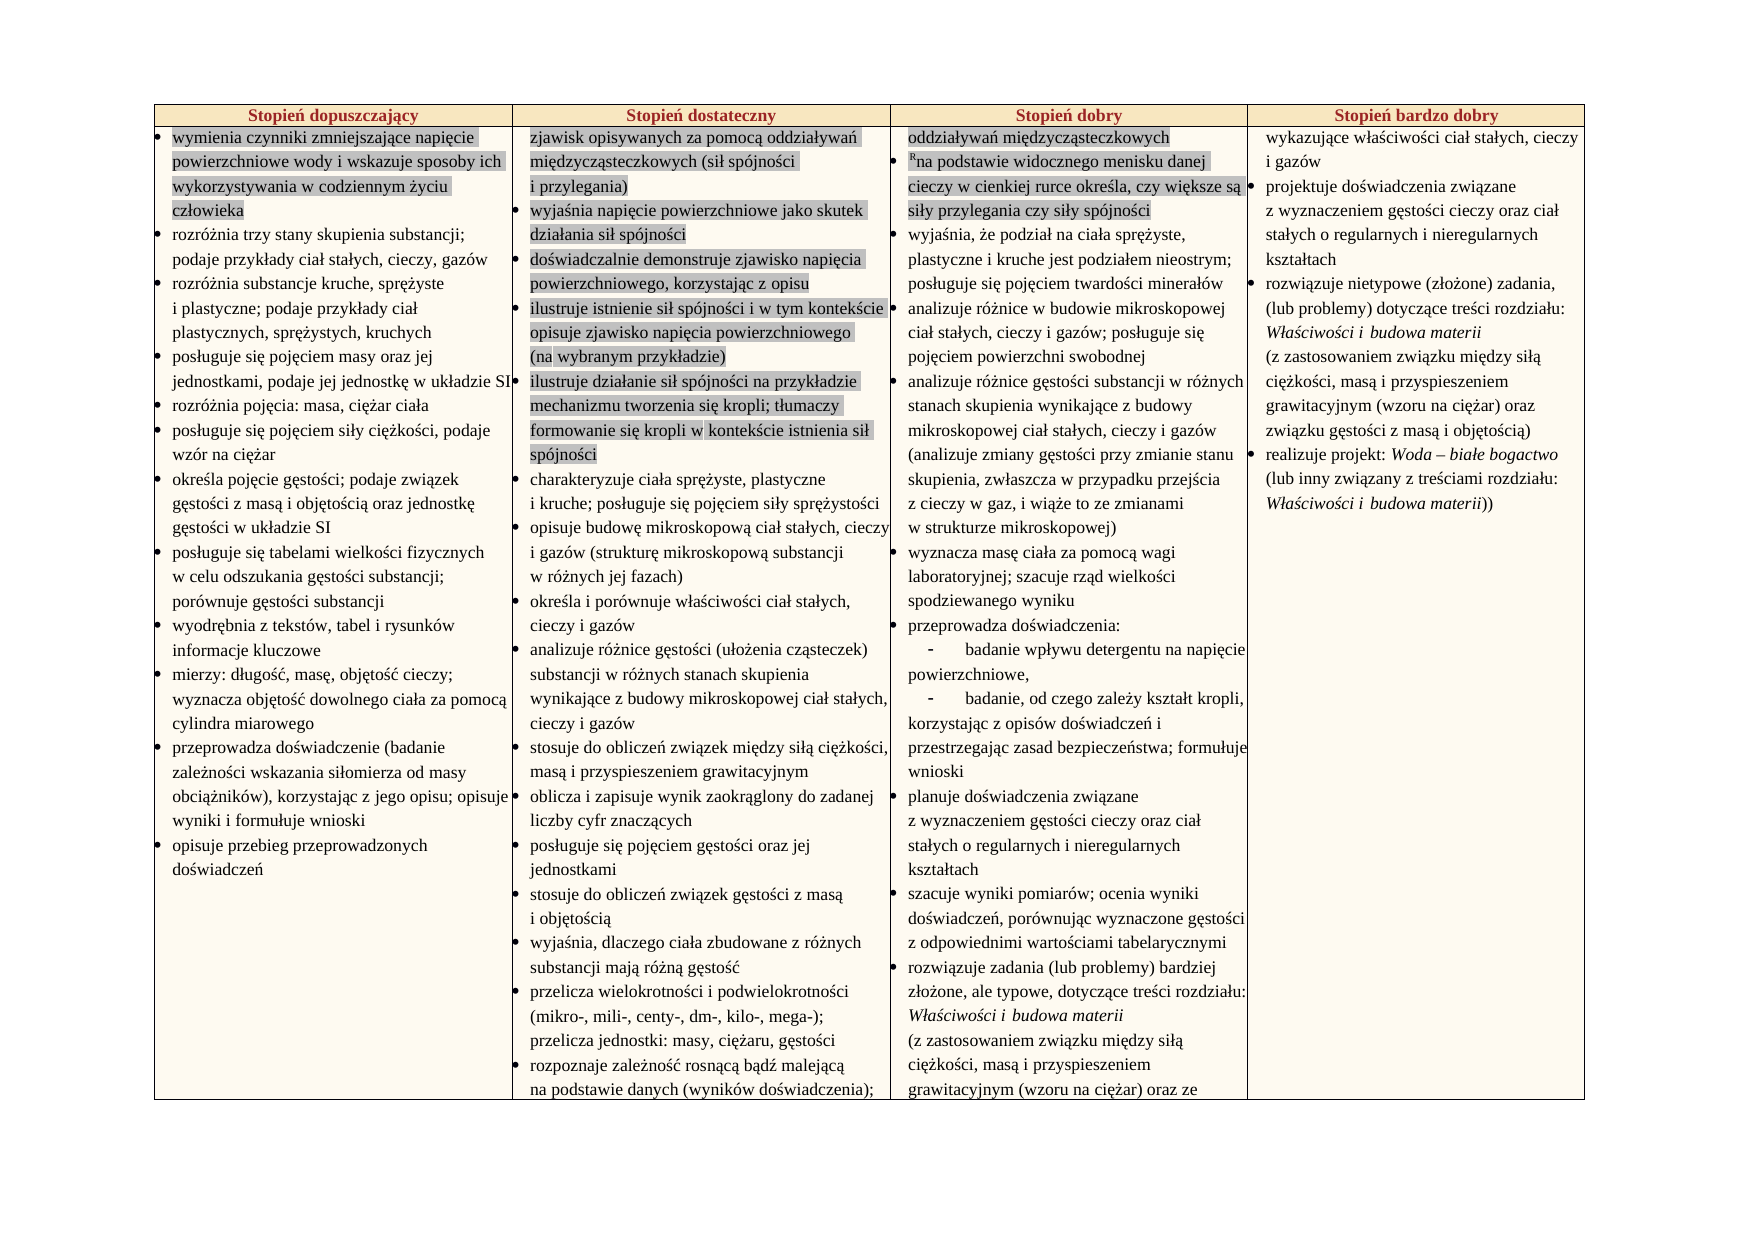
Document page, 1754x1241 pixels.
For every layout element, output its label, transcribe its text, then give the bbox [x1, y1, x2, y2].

table_cell oddziaływań międzycząsteczkowych Rna podstawie widocznego menisku danej cieczy w cienkiej rurce określa, czy większe są siły przylegania czy siły spójności wyjaśnia, że podział na ciała sprężyste, plastyczne i kruche jest podziałem nieostrym; posługuje się pojęciem twardości minerałów analizuje różnice w budowie mikroskopowej ciał stałych, cieczy i gazów; posługuje się pojęciem powierzchni swobodnej analizuje różnice gęstości substancji w różnych stanach skupienia wynikające z budowy mikroskopowej ciał stałych, cieczy i gazów (analizuje zmiany gęstości przy zmianie stanu skupienia, zwłaszcza w przypadku przejścia z cieczy w gaz, i wiąże to ze zmianami w strukturze mikroskopowej) wyznacza masę ciała za pomocą wagi laboratoryjnej; szacuje rząd wielkości spodziewanego wyniku przeprowadza doświadczenia: badanie wpływu detergentu na napięcie powierzchniowe, badanie, od czego zależy kształt kropli, korzystając z opisów doświadczeń i przestrzegając zasad bezpieczeństwa; formułuje wnioski planuje doświadczenia związane z wyznaczeniem gęstości cieczy oraz ciał stałych o regularnych i nieregularnych kształtach szacuje wyniki pomiarów; ocenia wyniki doświadczeń, porównując wyznaczone gęstości z odpowiednimi wartościami tabelarycznymi rozwiązuje zadania (lub problemy) bardziej złożone, ale typowe, dotyczące treści rozdziału: Właściwości i budowa materii (z zastosowaniem związku między siłą ciężkości, masą i przyspieszeniem grawitacyjnym (wzoru na ciężar) oraz ze [891, 127, 1247, 1099]
table_header Stopień bardzo dobry [1248, 105, 1584, 126]
table_header Stopień dobry [891, 105, 1247, 126]
table_cell zjawisk opisywanych za pomocą oddziaływań międzycząsteczkowych (sił spójności i przylegania) wyjaśnia napięcie powierzchniowe jako skutek działania sił spójności doświadczalnie demonstruje zjawisko napięcia powierzchniowego, korzystając z opisu ilustruje istnienie sił spójności i w tym kontekście opisuje zjawisko napięcia powierzchniowego (na wybranym przykładzie) ilustruje działanie sił spójności na przykładzie mechanizmu tworzenia się kropli; tłumaczy formowanie się kropli w kontekście istnienia sił spójności charakteryzuje ciała sprężyste, plastyczne i kruche; posługuje się pojęciem siły sprężystości opisuje budowę mikroskopową ciał stałych, cieczy i gazów (strukturę mikroskopową substancji w różnych jej fazach) określa i porównuje właściwości ciał stałych, cieczy i gazów analizuje różnice gęstości (ułożenia cząsteczek) substancji w różnych stanach skupienia wynikające z budowy mikroskopowej ciał stałych, cieczy i gazów stosuje do obliczeń związek między siłą ciężkości, masą i przyspieszeniem grawitacyjnym oblicza i zapisuje wynik zaokrąglony do zadanej liczby cyfr znaczących posługuje się pojęciem gęstości oraz jej jednostkami stosuje do obliczeń związek gęstości z masą i objętością wyjaśnia, dlaczego ciała zbudowane z różnych substancji mają różną gęstość przelicza wielokrotności i podwielokrotności (mikro-, mili-, centy-, dm-, kilo-, mega-); przelicza jednostki: masy, ciężaru, gęstości rozpoznaje zależność rosnącą bądź malejącą na podstawie danych (wyników doświadczenia); [513, 127, 890, 1099]
table_header Stopień dopuszczający [155, 105, 512, 126]
table_cell wykazujące właściwości ciał stałych, cieczy i gazów projektuje doświadczenia związane z wyznaczeniem gęstości cieczy oraz ciał stałych o regularnych i nieregularnych kształtach rozwiązuje nietypowe (złożone) zadania, (lub problemy) dotyczące treści rozdziału: Właściwości i budowa materii (z zastosowaniem związku między siłą ciężkości, masą i przyspieszeniem grawitacyjnym (wzoru na ciężar) oraz związku gęstości z masą i objętością) realizuje projekt: Woda – białe bogactwo (lub inny związany z treściami rozdziału: Właściwości i budowa materii)) [1248, 127, 1584, 1099]
table_cell Uczeń: podaje przykłady zjawisk świadczące o cząsteczkowej budowie materii posługuje się pojęciem napięcia powierzchniowego podaje przykłady występowania napięcia powierzchniowego wody określa wpływ detergentu na napięcie powierzchniowe wody wymienia czynniki zmniejszające napięcie powierzchniowe wody i wskazuje sposoby ich wykorzystywania w codziennym życiu człowieka rozróżnia trzy stany skupienia substancji; podaje przykłady ciał stałych, cieczy, gazów rozróżnia substancje kruche, sprężyste i plastyczne; podaje przykłady ciał plastycznych, sprężystych, kruchych posługuje się pojęciem masy oraz jej jednostkami, podaje jej jednostkę w układzie SI rozróżnia pojęcia: masa, ciężar ciała posługuje się pojęciem siły ciężkości, podaje wzór na ciężar określa pojęcie gęstości; podaje związek gęstości z masą i objętością oraz jednostkę gęstości w układzie SI posługuje się tabelami wielkości fizycznych w celu odszukania gęstości substancji; porównuje gęstości substancji wyodrębnia z tekstów, tabel i rysunków informacje kluczowe mierzy: długość, masę, objętość cieczy; wyznacza objętość dowolnego ciała za pomocą cylindra miarowego przeprowadza doświadczenie (badanie zależności wskazania siłomierza od masy obciążników), korzystając z jego opisu; opisuje wyniki i formułuje wnioski opisuje przebieg przeprowadzonych doświadczeń [155, 127, 512, 1099]
table_header Stopień dostateczny [513, 105, 890, 126]
